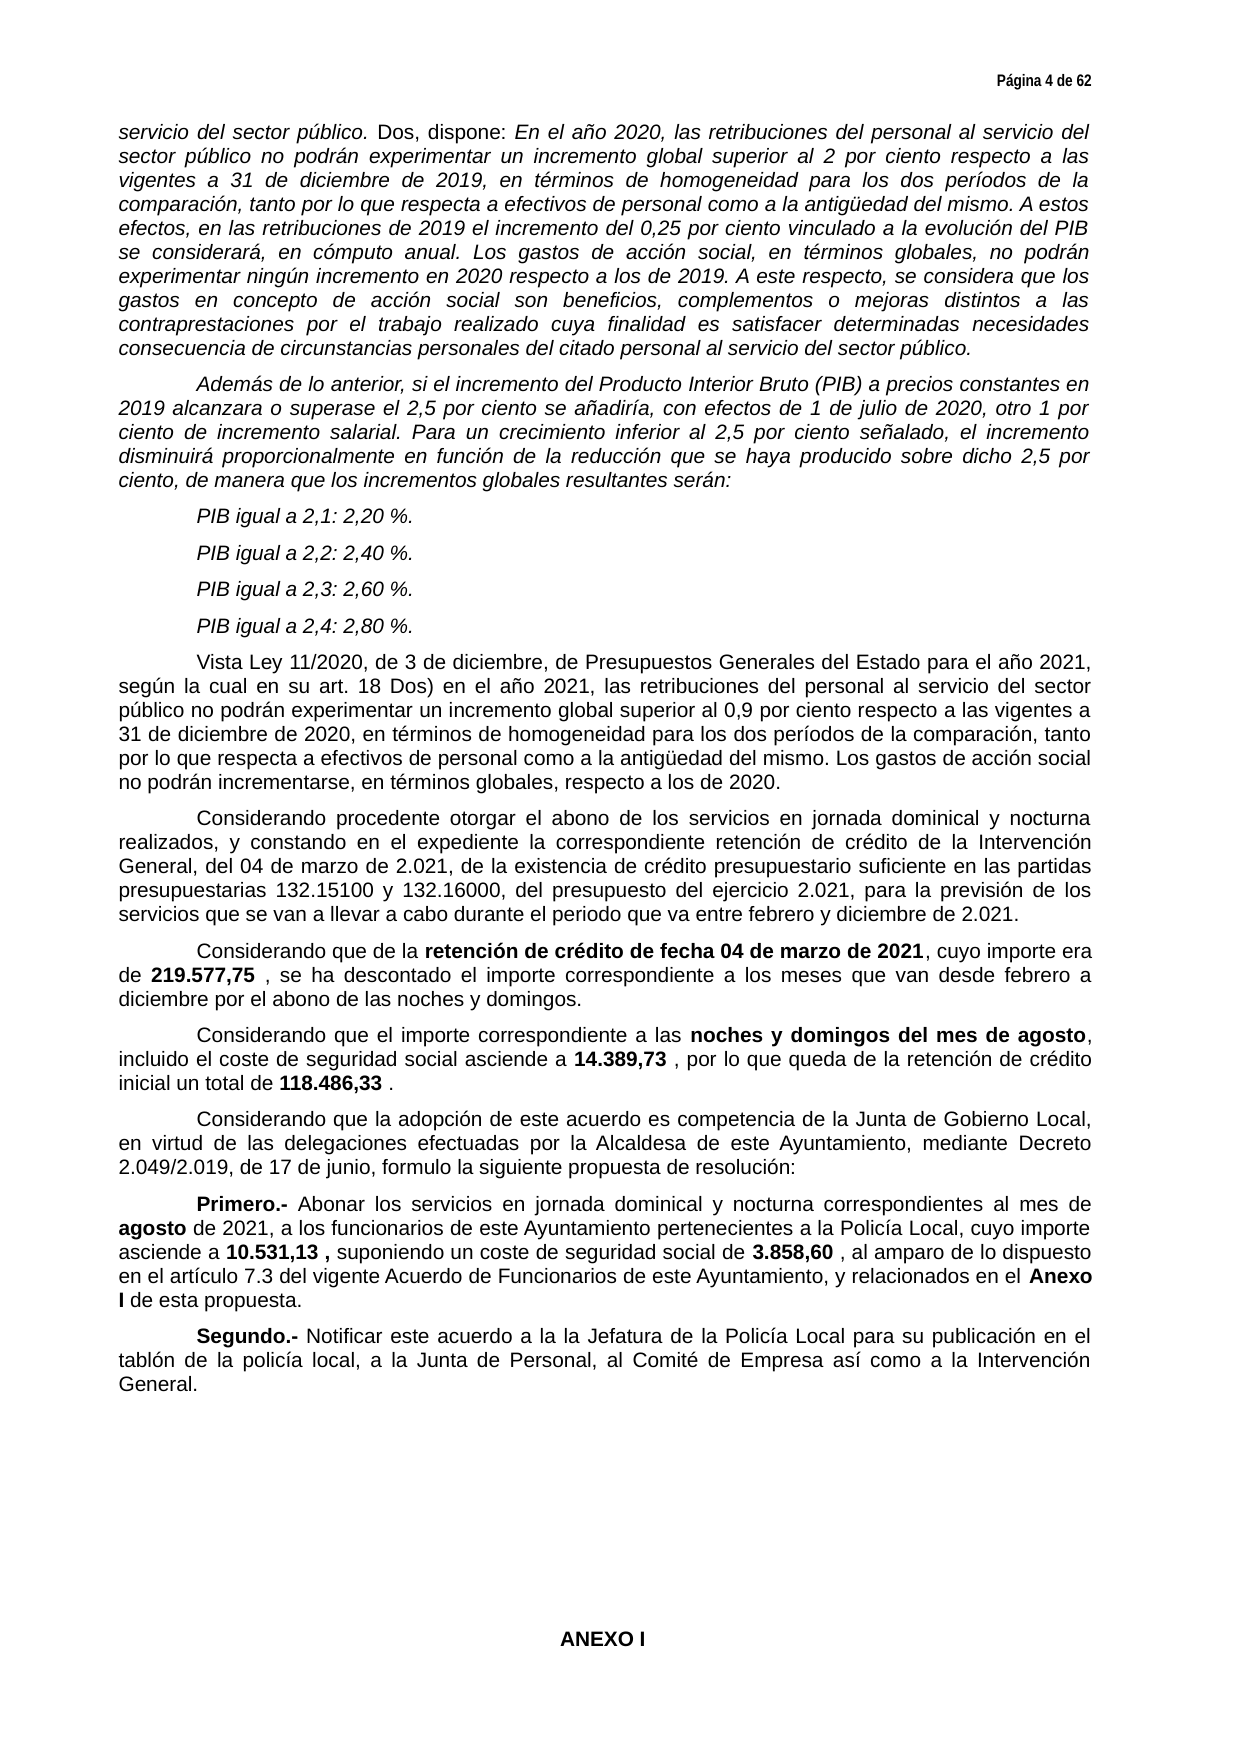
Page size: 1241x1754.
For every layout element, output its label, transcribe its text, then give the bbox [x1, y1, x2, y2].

text Segundo.- Notificar este acuerdo a la la Jefatura de la Policía Local para su publicación en el tablón de la policía local, a la Junta de Personal, al Comité de Empresa así como a la Intervención General. [118, 1324, 1092, 1396]
text Considerando que la adopción de este acuerdo es competencia de la Junta de Gobierno Local, en virtud de las delegaciones efectuadas por la Alcaldesa de este Ayuntamiento, mediante Decreto 2.049/2.019, de 17 de junio, formulo la siguiente propuesta de resolución: [118, 1107, 1092, 1179]
text Primero.- Abonar los servicios en jornada dominical y nocturna correspondientes al mes de agosto de 2021, a los funcionarios de este Ayuntamiento pertenecientes a la Policía Local, cuyo importe asciende a 10.531,13 , suponiendo un coste de seguridad social de 3.858,60 , al amparo de lo dispuesto en el artículo 7.3 del vigente Acuerdo de Funcionarios de este Ayuntamiento, y relacionados en el Anexo I de esta propuesta. [118, 1192, 1092, 1311]
text Considerando que el importe correspondiente a las noches y domingos del mes de agosto, incluido el coste de seguridad social asciende a 14.389,73 , por lo que queda de la retención de crédito inicial un total de 118.486,33 . [118, 1023, 1092, 1095]
text Considerando procedente otorgar el abono de los servicios en jornada dominical y nocturna realizados, y constando en el expediente la correspondiente retención de crédito de la Intervención General, del 04 de marzo de 2.021, de la existencia de crédito presupuestario suficiente en las partidas presupuestarias 132.15100 y 132.16000, del presupuesto del ejercicio 2.021, para la previsión de los servicios que se van a llevar a cabo durante el periodo que va entre febrero y diciembre de 2.021. [118, 806, 1092, 926]
text PIB igual a 2,4: 2,80 %. [118, 613, 1092, 637]
text Además de lo anterior, si el incremento del Producto Interior Bruto (PIB) a precios constantes en 2019 alcanzara o superase el 2,5 por ciento se añadiría, con efectos de 1 de julio de 2020, otro 1 por ciento de incremento salarial. Para un crecimiento inferior al 2,5 por ciento señalado, el incremento disminuirá proporcionalmente en función de la reducción que se haya producido sobre dicho 2,5 por ciento, de manera que los incrementos globales resultantes serán: [118, 372, 1092, 492]
text Vista Ley 11/2020, de 3 de diciembre, de Presupuestos Generales del Estado para el año 2021, según la cual en su art. 18 Dos) en el año 2021, las retribuciones del personal al servicio del sector público no podrán experimentar un incremento global superior al 0,9 por ciento respecto a las vigentes a 31 de diciembre de 2020, en términos de homogeneidad para los dos períodos de la comparación, tanto por lo que respecta a efectivos de personal como a la antigüedad del mismo. Los gastos de acción social no podrán incrementarse, en términos globales, respecto a los de 2020. [118, 650, 1092, 794]
text Considerando que de la retención de crédito de fecha 04 de marzo de 2021, cuyo importe era de 219.577,75 , se ha descontado el importe correspondiente a los meses que van desde febrero a diciembre por el abono de las noches y domingos. [118, 938, 1092, 1010]
text ANEXO I [118, 1627, 1092, 1651]
text PIB igual a 2,3: 2,60 %. [118, 577, 1092, 601]
text PIB igual a 2,1: 2,20 %. [118, 504, 1092, 528]
text PIB igual a 2,2: 2,40 %. [118, 541, 1092, 564]
text servicio del sector público. Dos, dispone: En el año 2020, las retribuciones del personal al servicio del sector público no podrán experimentar un incremento global superior al 2 por ciento respecto a las vigentes a 31 de diciembre de 2019, en términos de homogeneidad para los dos períodos de la comparación, tanto por lo que respecta a efectivos de personal como a la antigüedad del mismo. A estos efectos, en las retribuciones de 2019 el incremento del 0,25 por ciento vinculado a la evolución del PIB se considerará, en cómputo anual. Los gastos de acción social, en términos globales, no podrán experimentar ningún incremento en 2020 respecto a los de 2019. A este respecto, se considera que los gastos en concepto de acción social son beneficios, complementos o mejoras distintos a las contraprestaciones por el trabajo realizado cuya finalidad es satisfacer determinadas necesidades consecuencia de circunstancias personales del citado personal al servicio del sector público. [118, 120, 1092, 359]
